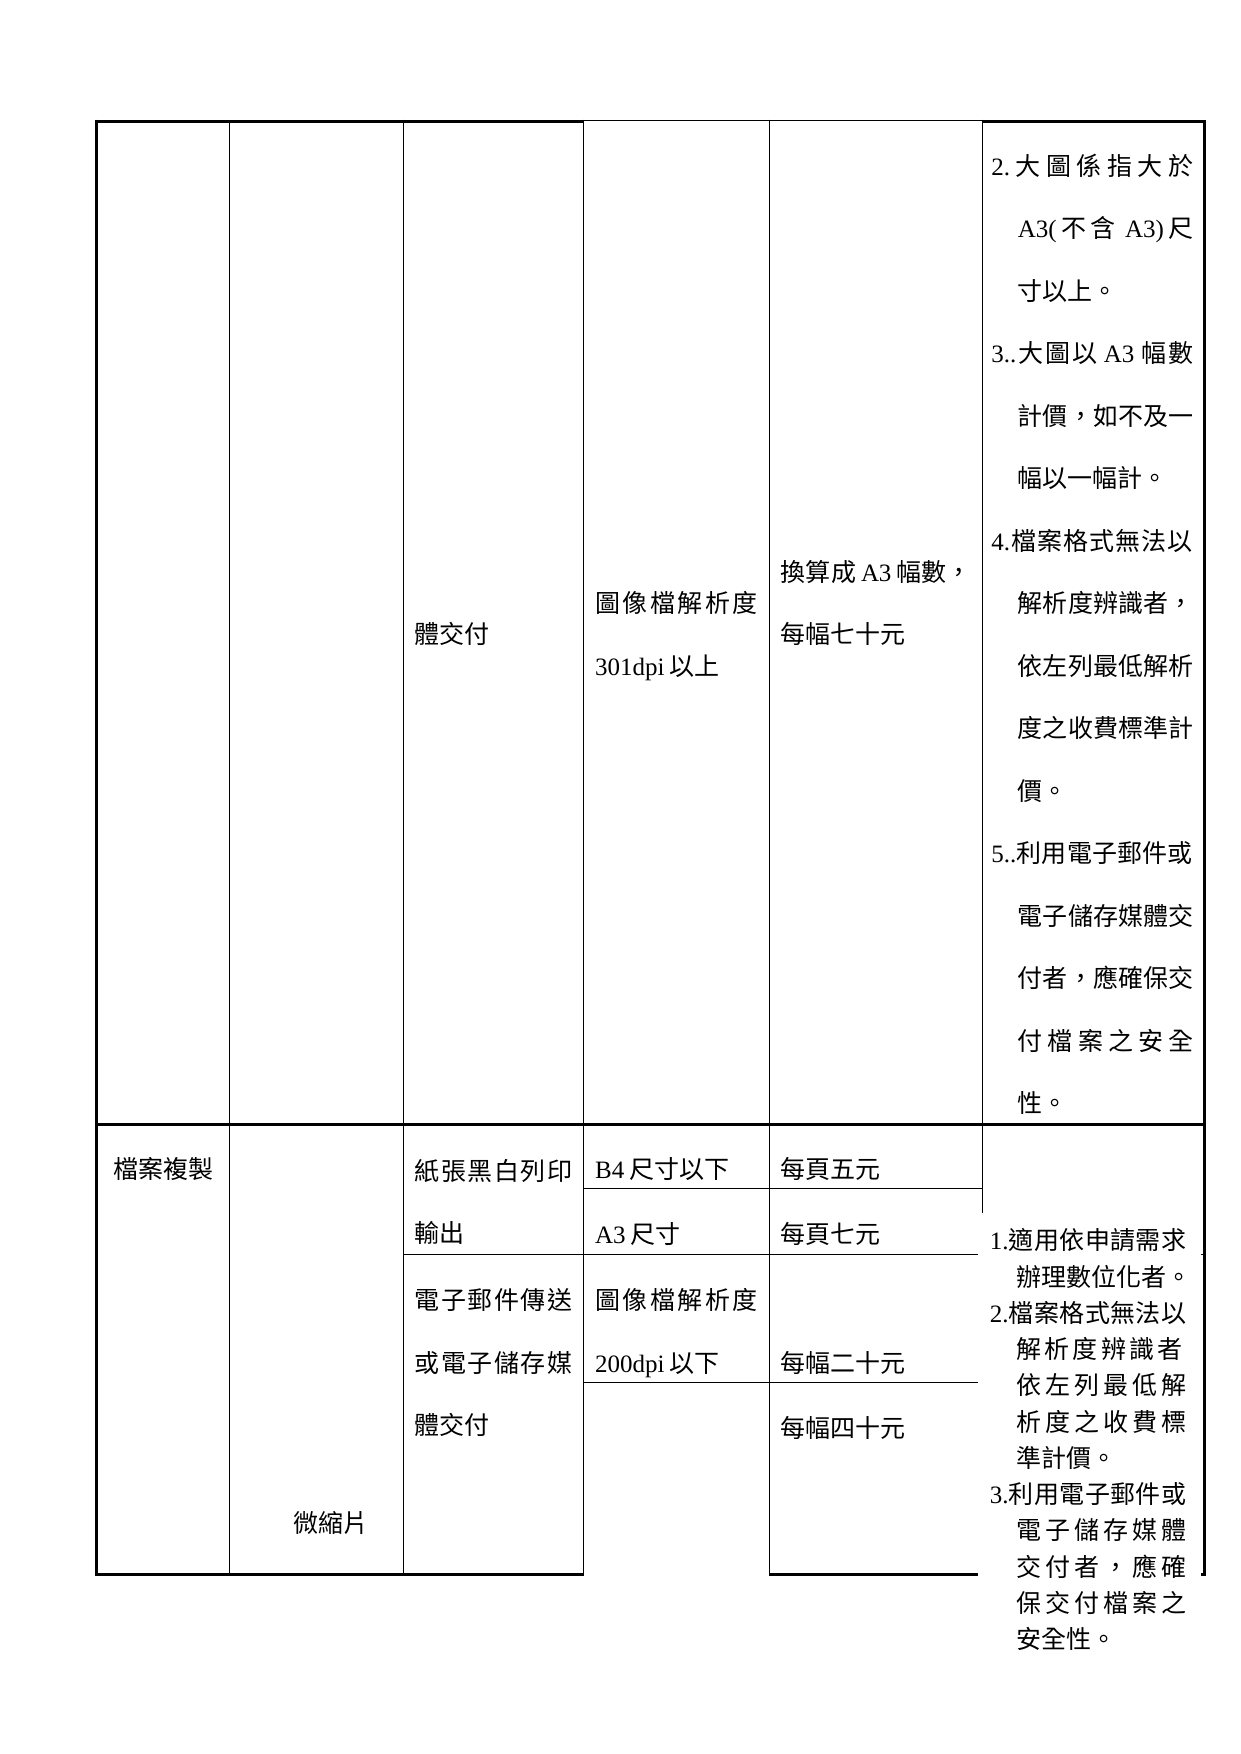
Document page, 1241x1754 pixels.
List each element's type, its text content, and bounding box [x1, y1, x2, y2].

table_cell B4尺寸以下 [584, 1126, 769, 1188]
table_cell [98, 123, 229, 1123]
table_cell 每幅四十元 [770, 1383, 978, 1573]
table_cell 體交付 [404, 123, 583, 1123]
table_cell 圖像檔解析度200dpi以下 [584, 1255, 769, 1382]
table_cell 每頁七元 [770, 1189, 982, 1254]
table_cell 換算成A3幅數，每幅七十元 [770, 121, 982, 1123]
table_cell 圖像檔解析度301dpi以上 [584, 121, 769, 1123]
table_cell 每幅二十元 [770, 1213, 1201, 1754]
table_cell A3尺寸 [584, 1189, 769, 1254]
table_cell 2.大圖係指大於A3(不含A3)尺寸以上。 3..大圖以A3幅數計價，如不及一幅以一幅計。 4.檔案格式無法以解析度辨識者，依左列最低解析度之收費標準計價。 5..利用電子郵件或電子儲存媒體交付者，應確保交付檔案之安全性。 [983, 123, 1203, 1123]
table_cell 紙張黑白列印輸出 [404, 1126, 583, 1254]
table_cell [983, 1126, 1203, 1254]
table_cell [230, 123, 403, 1123]
table_cell 每頁五元 [770, 1126, 982, 1188]
table_cell [230, 1422, 403, 1573]
table_cell 電子郵件傳送或電子儲存媒體交付 [404, 1255, 583, 1573]
table_cell [584, 1383, 769, 1573]
table_cell 檔案複製 [98, 1126, 229, 1573]
table_cell [230, 1126, 403, 1422]
